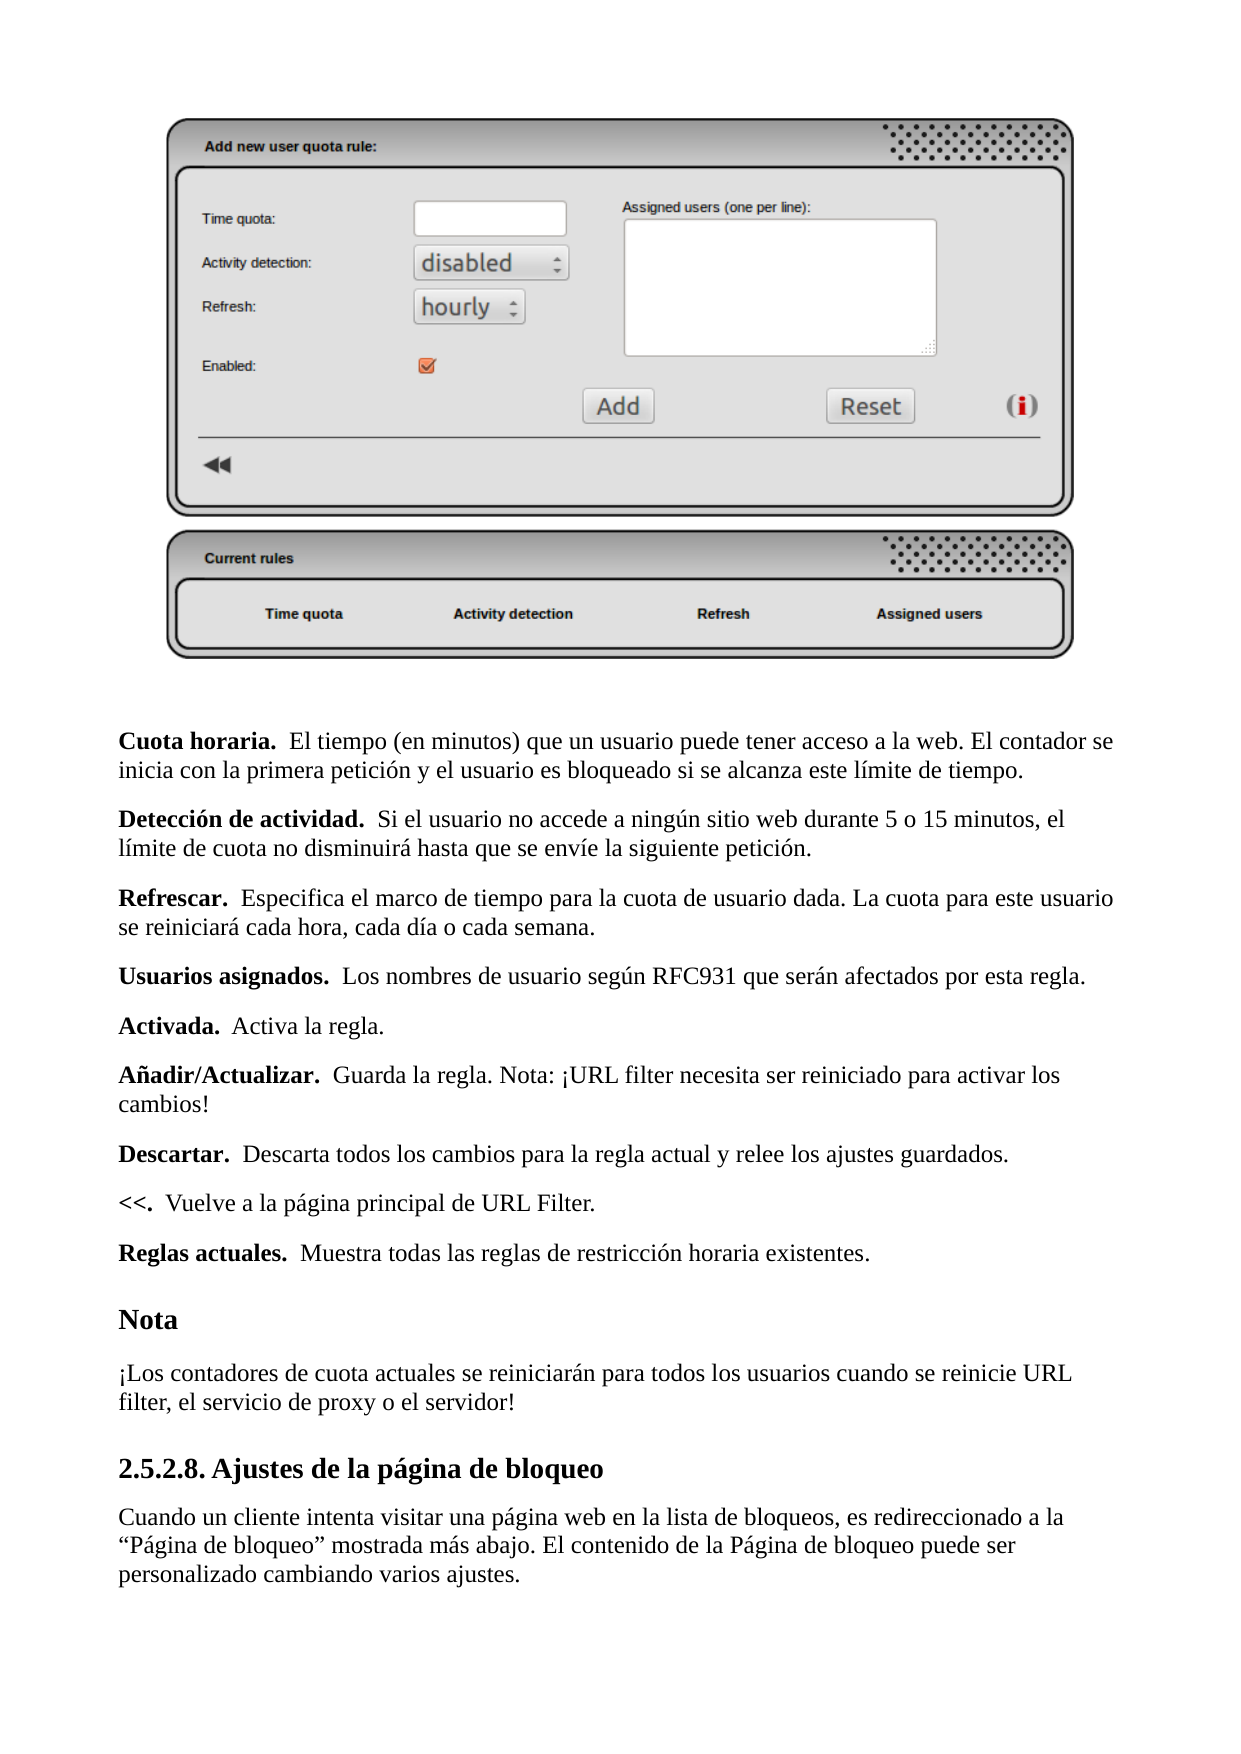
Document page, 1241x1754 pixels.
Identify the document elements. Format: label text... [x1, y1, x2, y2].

text Descartar. Descarta todos los cambios para la regla actual y relee los ajustes guardados. [118, 1139, 1122, 1167]
text Añadir/Actualizar. Guarda la regla. Nota: ¡URL filter necesita ser reiniciado para activar los cambios! [118, 1060, 1122, 1118]
text Detección de actividad. Si el usuario no accede a ningún sitio web durante 5 o 15 minutos, el límite de cuota no disminuirá hasta que se envíe la siguiente petición. [118, 804, 1122, 862]
text <<. Vuelve a la página principal de URL Filter. [118, 1188, 1122, 1217]
text Cuota horaria. El tiempo (en minutos) que un usuario puede tener acceso a la web. El contador se inicia con la primera petición y el usuario es bloqueado si se alcanza este límite de tiempo. [118, 726, 1122, 784]
text Cuando un cliente intenta visitar una página web en la lista de bloqueos, es redireccionado a la “Página de bloqueo” mostrada más abajo. El contenido de la Página de bloqueo puede ser personalizado cambiando varios ajustes. [118, 1502, 1122, 1588]
subtitle 2.5.2.8. Ajustes de la página de bloqueo [118, 1451, 1122, 1485]
text Refrescar. Especifica el marco de tiempo para la cuota de usuario dada. La cuota para este usuario se reiniciará cada hora, cada día o cada semana. [118, 883, 1122, 940]
text Activada. Activa la regla. [118, 1011, 1122, 1039]
text Reglas actuales. Muestra todas las reglas de restricción horaria existentes. [118, 1238, 1122, 1267]
picture [166, 118, 1074, 659]
text Usuarios asignados. Los nombres de usuario según RFC931 que serán afectados por esta regla. [118, 961, 1122, 990]
text ¡Los contadores de cuota actuales se reiniciarán para todos los usuarios cuando se reinicie URL filter, el servicio de proxy o el servidor! [118, 1358, 1122, 1416]
subtitle Nota [118, 1302, 1122, 1336]
